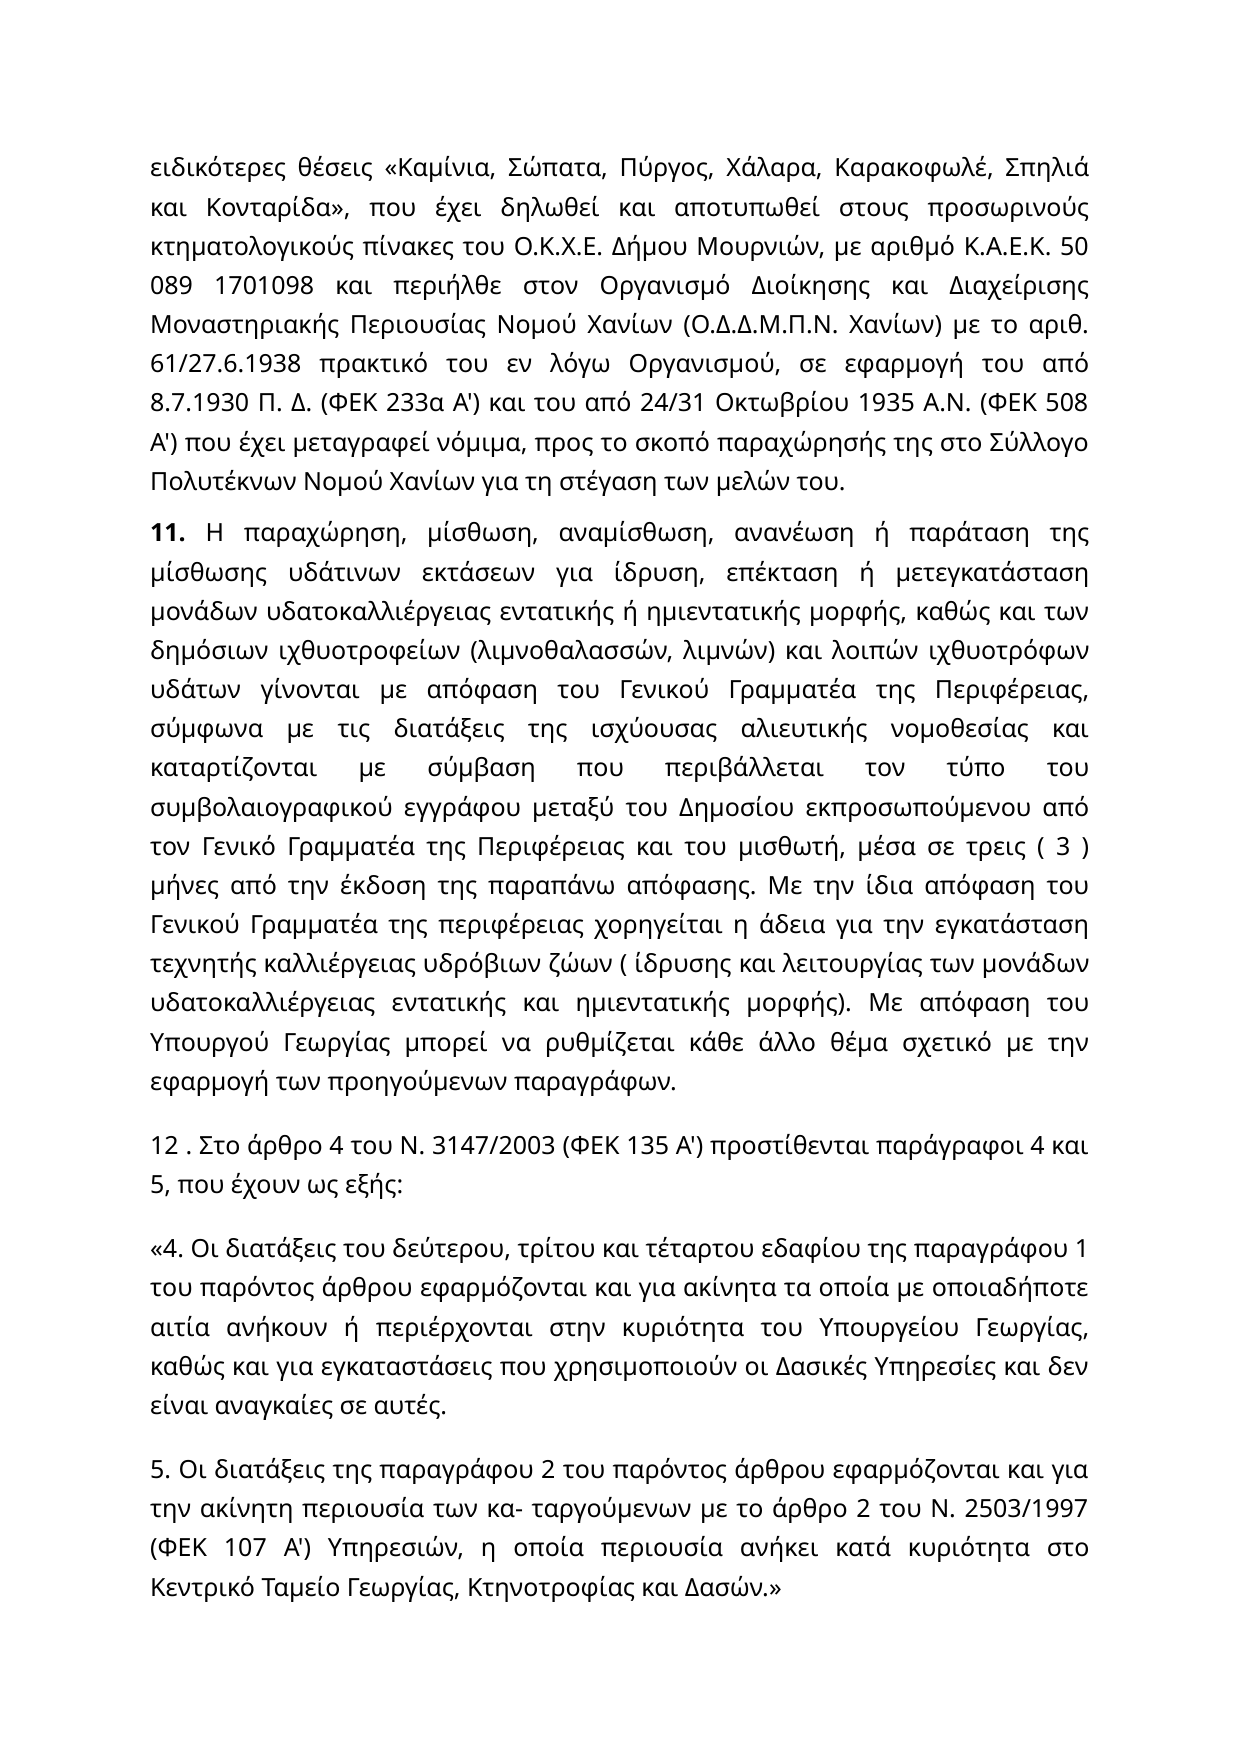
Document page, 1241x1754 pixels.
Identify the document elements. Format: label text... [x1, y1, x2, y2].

text «4. Οι διατάξεις του δεύτερου, τρίτου και τέταρτου εδαφίου της παραγράφου 1 του παρόντος άρθρου εφαρμόζονται και για ακίνητα τα οποία με οποιαδήποτε αιτία ανήκουν ή περιέρχονται στην κυριότητα του Υπουργείου Γεωργίας, καθώς και για εγκαταστάσεις που χρησιμοποιούν οι Δασικές Υπηρεσίες και δεν είναι αναγκαίες σε αυτές. [150, 1231, 1090, 1422]
text ειδικότερες θέσεις «Καμίνια, Σώπατα, Πύργος, Χάλαρα, Καρακοφωλέ, Σπηλιά και Κονταρίδα», που έχει δηλωθεί και αποτυπωθεί στους προσωρινούς κτηματολογικούς πίνακες του Ο.Κ.Χ.Ε. Δήμου Μουρνιών, με αριθμό Κ.Α.Ε.Κ. 50 089 1701098 και περιήλθε στον Οργανισμό Διοίκησης και Διαχείρισης Μοναστηριακής Περιουσίας Νομού Χανίων (Ο.Δ.Δ.Μ.Π.Ν. Χανίων) με το αριθ. 61/27.6.1938 πρακτικό του εν λόγω Οργανισμού, σε εφαρμογή του από 8.7.1930 Π. Δ. (ΦΕΚ 233α Α') και του από 24/31 Οκτωβρίου 1935 Α.Ν. (ΦΕΚ 508 Α') που έχει μεταγραφεί νόμιμα, προς το σκοπό παραχώρησής της στο Σύλλογο Πολυτέκνων Νομού Χανίων για τη στέγαση των μελών του. [150, 150, 1090, 497]
text 11. Η παραχώρηση, μίσθωση, αναμίσθωση, ανανέωση ή παράταση της μίσθωσης υδάτινων εκτάσεων για ίδρυση, επέκταση ή μετεγκατάσταση μονάδων υδατοκαλλιέργειας εντατικής ή ημιεντατικής μορφής, καθώς και των δημόσιων ιχθυοτροφείων (λιμνοθαλασσών, λιμνών) και λοιπών ιχθυοτρόφων υδάτων γίνονται με απόφαση του Γενικού Γραμματέα της Περιφέρειας, σύμφωνα με τις διατάξεις της ισχύουσας αλιευτικής νομοθεσίας και καταρτίζονται με σύμβαση που περιβάλλεται τον τύπο του συμβολαιογραφικού εγγράφου μεταξύ του Δημοσίου εκπροσωπούμενου από τον Γενικό Γραμματέα της Περιφέρειας και του μισθωτή, μέσα σε τρεις ( 3 ) μήνες από την έκδοση της παραπάνω απόφασης. Με την ίδια απόφαση του Γενικού Γραμματέα της περιφέρειας χορηγείται η άδεια για την εγκατάσταση τεχνητής καλλιέργειας υδρόβιων ζώων ( ίδρυσης και λειτουργίας των μονάδων υδατοκαλλιέργειας εντατικής και ημιεντατικής μορφής). Με απόφαση του Υπουργού Γεωργίας μπορεί να ρυθμίζεται κάθε άλλο θέμα σχετικό με την εφαρμογή των προηγούμενων παραγράφων. [150, 515, 1090, 1097]
text 5. Οι διατάξεις της παραγράφου 2 του παρόντος άρθρου εφαρμόζονται και για την ακίνητη περιουσία των κα- ταργούμενων με το άρθρο 2 του N. 2503/1997 (ΦΕΚ 107 Α') Υπηρεσιών, η οποία περιουσία ανήκει κατά κυριότητα στο Κεντρικό Ταμείο Γεωργίας, Κτηνοτροφίας και Δασών.» [150, 1452, 1090, 1603]
text 12 . Στο άρθρο 4 του N. 3147/2003 (ΦΕΚ 135 Α') προστίθενται παράγραφοι 4 και 5, που έχουν ως εξής: [150, 1127, 1090, 1201]
